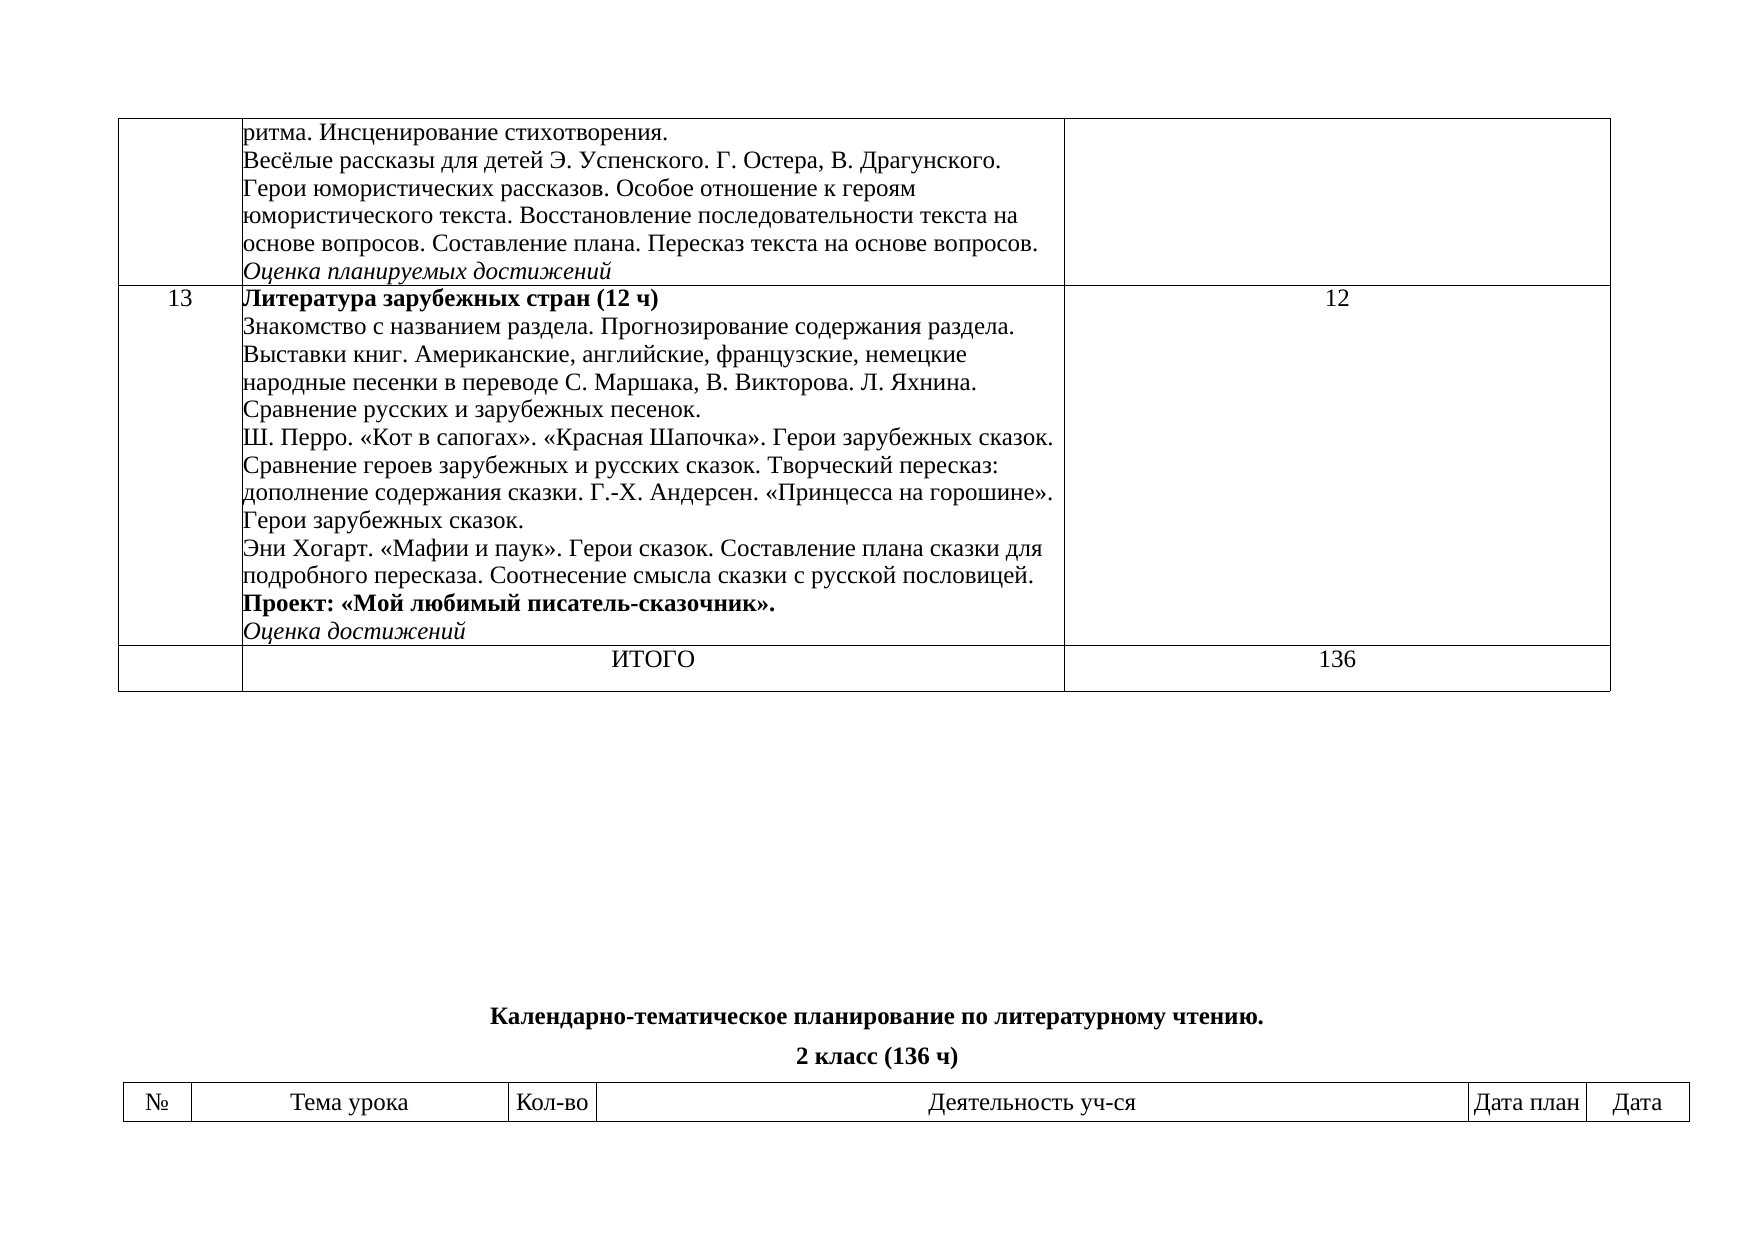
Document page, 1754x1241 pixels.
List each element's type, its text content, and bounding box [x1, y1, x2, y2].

table_header № [124, 1083, 191, 1121]
table_cell [119, 646, 242, 691]
table_cell ритма. Инсценирование стихотворения. Весёлые рассказы для детей Э. Успенского. Г. Остера, В. Драгунского. Герои юмористиче­ских рассказов. Особое отношение к героям юмористического текста. Восстановление после­довательности текста на основе вопросов. Со­ставление плана. Пересказ текста на основе во­просов. Оценка планируемых достижений [243, 119, 1064, 284]
table_header Кол-во [509, 1083, 596, 1121]
table_header Деятельность уч-ся [597, 1083, 1468, 1121]
table_cell [119, 119, 242, 284]
table_header Дата [1587, 1083, 1689, 1121]
table_cell 12 [1065, 286, 1610, 645]
table_cell ИТОГО [243, 646, 1064, 691]
table_cell Литература зарубежных стран (12 ч) Знакомство с названием раздела. Прогнозирование содержания раздела. Выставки книг. Американские, английские, французские, не­мецкие народные песенки в переводе С. Марша­ка, В. Викторова. Л. Яхнина. Сравнение русских и зарубежных песенок. Ш. Перро. «Кот в сапогах». «Красная Шапочка». Герои зарубежных сказок. Сравнение героев за­рубежных и русских сказок. Творческий пере­сказ: дополнение содержания сказки. Г.-Х. Андерсен. «Принцесса на горошине». Герои зарубежных сказок. Эни Хогарт. «Мафии и паук». Герои сказок. Со­ставление плана сказки для подробного пере­сказа. Соотнесение смысла сказки с русской по­словицей. Проект: «Мой любимый писатель-сказоч­ник». Оценка достижений [243, 286, 1064, 645]
table_header Дата план [1469, 1083, 1586, 1121]
table_cell 136 [1065, 646, 1610, 691]
table_cell 13 [119, 286, 242, 645]
table_header Тема урока [192, 1083, 508, 1121]
text 2 класс (136 ч) [118, 1042, 1636, 1070]
text Календарно-тематическое планирование по литературному чтению. [118, 1002, 1636, 1029]
table_cell [1065, 119, 1610, 284]
